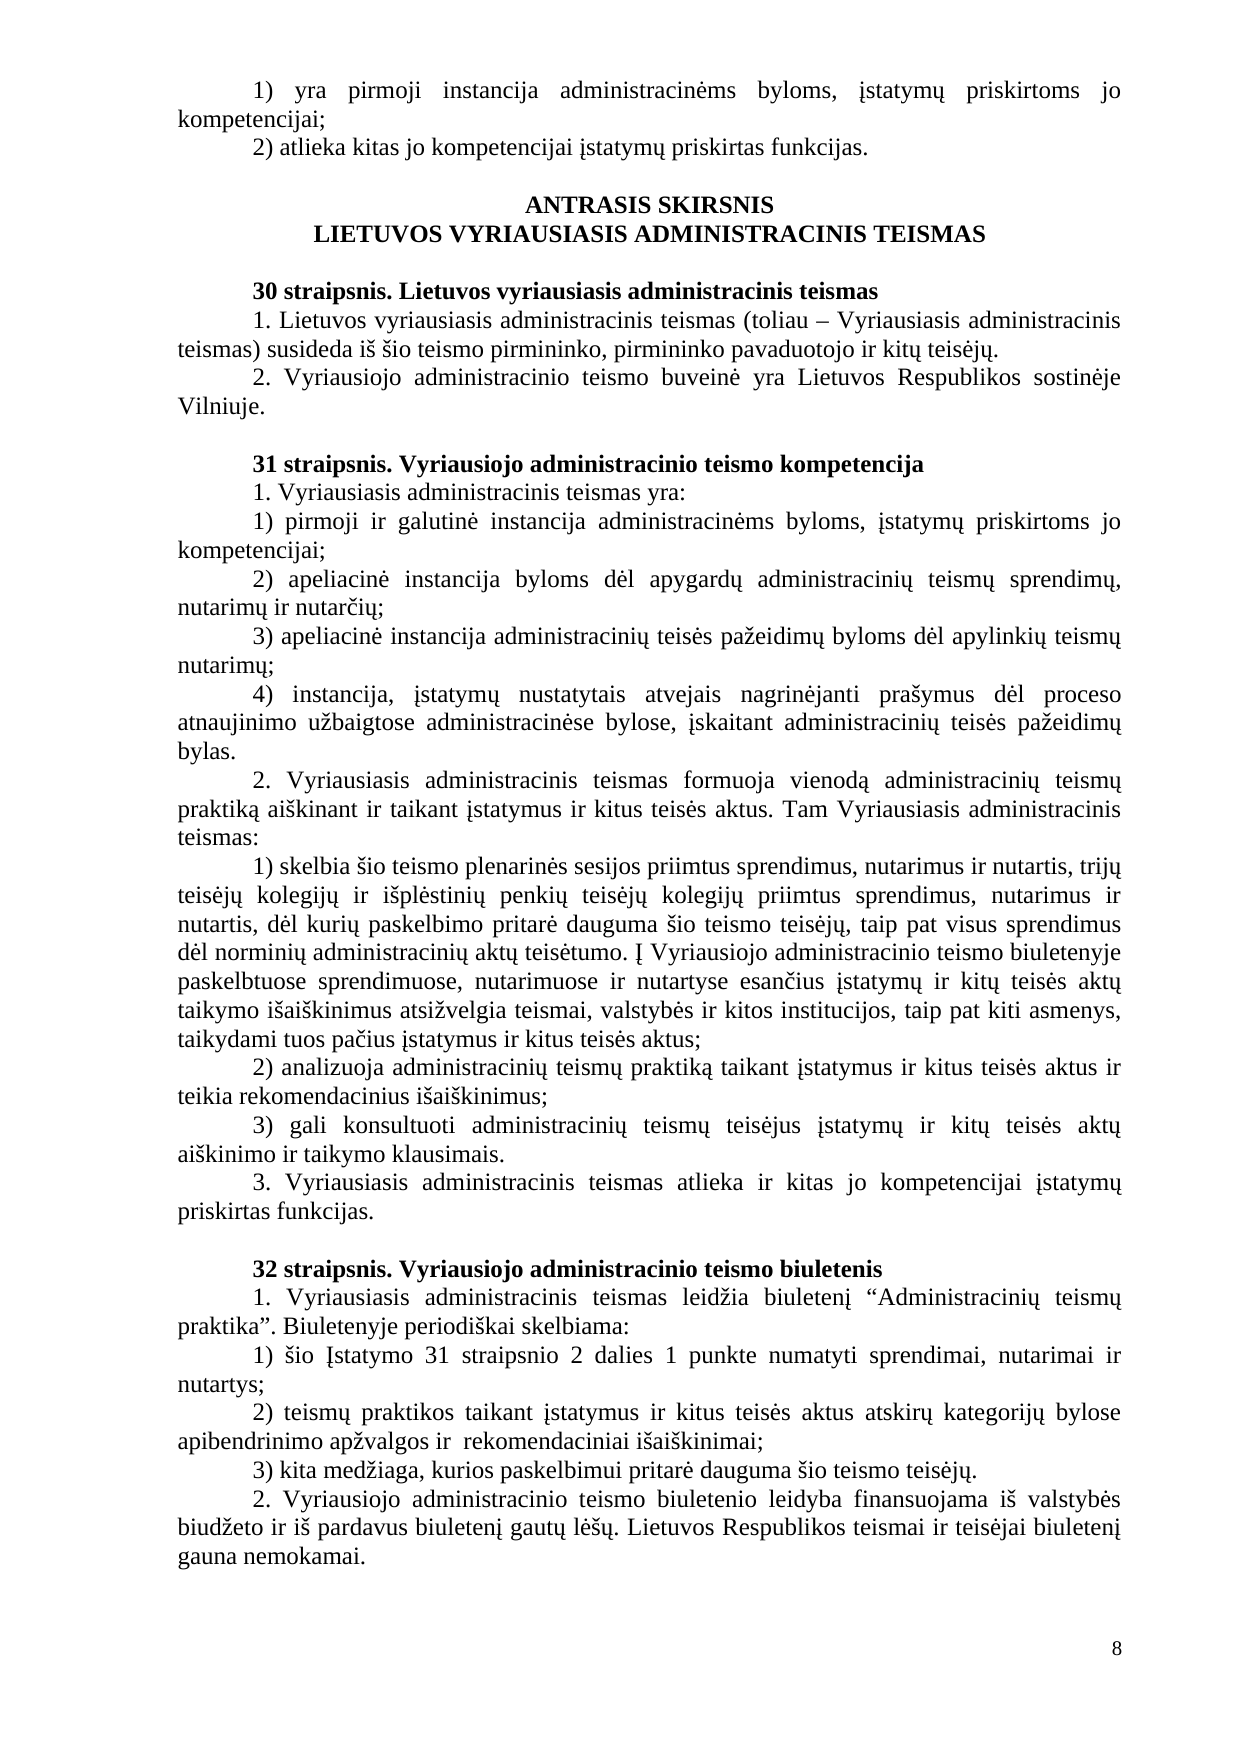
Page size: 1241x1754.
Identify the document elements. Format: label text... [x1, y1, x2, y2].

text 2) apeliacinė instancija byloms dėl apygardų administracinių teismų sprendimų, nutarimų ir nutarčių; [177, 564, 1122, 621]
text 1. Vyriausiasis administracinis teismas yra: [177, 477, 1122, 506]
text 32 straipsnis. Vyriausiojo administracinio teismo biuletenis [177, 1254, 1122, 1282]
text 2. Vyriausiojo administracinio teismo biuletenio leidyba finansuojama iš valstybės biudžeto ir iš pardavus biuletenį gautų lėšų. Lietuvos Respublikos teismai ir teisėjai biuletenį gauna nemokamai. [177, 1484, 1122, 1570]
text 2) teismų praktikos taikant įstatymus ir kitus teisės aktus atskirų kategorijų bylose apibendrinimo apžvalgos ir rekomendaciniai išaiškinimai; [177, 1397, 1122, 1455]
text 1) pirmoji ir galutinė instancija administracinėms byloms, įstatymų priskirtoms jo kompetencijai; [177, 506, 1122, 564]
text 30 straipsnis. Lietuvos vyriausiasis administracinis teismas [177, 276, 1122, 305]
text 1. Lietuvos vyriausiasis administracinis teismas (toliau – Vyriausiasis administracinis teismas) susideda iš šio teismo pirmininko, pirmininko pavaduotojo ir kitų teisėjų. [177, 305, 1122, 362]
text LIETUVOS VYRIAUSIASIS ADMINISTRACINIS TEISMAS [177, 219, 1122, 247]
text 1) šio Įstatymo 31 straipsnio 2 dalies 1 punkte numatyti sprendimai, nutarimai ir nutartys; [177, 1340, 1122, 1397]
text 1) yra pirmoji instancija administracinėms byloms, įstatymų priskirtoms jo kompetencijai; [177, 75, 1122, 132]
text 2. Vyriausiojo administracinio teismo buveinė yra Lietuvos Respublikos sostinėje Vilniuje. [177, 362, 1122, 420]
text 4) instancija, įstatymų nustatytais atvejais nagrinėjanti prašymus dėl proceso atnaujinimo užbaigtose administracinėse bylose, įskaitant administracinių teisės pažeidimų bylas. [177, 679, 1122, 765]
text 1. Vyriausiasis administracinis teismas leidžia biuletenį “Administracinių teismų praktika”. Biuletenyje periodiškai skelbiama: [177, 1282, 1122, 1340]
text 2. Vyriausiasis administracinis teismas formuoja vienodą administracinių teismų praktiką aiškinant ir taikant įstatymus ir kitus teisės aktus. Tam Vyriausiasis administracinis teismas: [177, 765, 1122, 851]
text 3) gali konsultuoti administracinių teismų teisėjus įstatymų ir kitų teisės aktų aiškinimo ir taikymo klausimais. [177, 1110, 1122, 1167]
text ANTRASIS SKIRSNIS [177, 190, 1122, 219]
text 2) analizuoja administracinių teismų praktiką taikant įstatymus ir kitus teisės aktus ir teikia rekomendacinius išaiškinimus; [177, 1052, 1122, 1110]
text 3. Vyriausiasis administracinis teismas atlieka ir kitas jo kompetencijai įstatymų priskirtas funkcijas. [177, 1167, 1122, 1225]
text 2) atlieka kitas jo kompetencijai įstatymų priskirtas funkcijas. [177, 132, 1122, 161]
text 3) apeliacinė instancija administracinių teisės pažeidimų byloms dėl apylinkių teismų nutarimų; [177, 621, 1122, 679]
text 1) skelbia šio teismo plenarinės sesijos priimtus sprendimus, nutarimus ir nutartis, trijų teisėjų kolegijų ir išplėstinių penkių teisėjų kolegijų priimtus sprendimus, nutarimus ir nutartis, dėl kurių paskelbimo pritarė dauguma šio teismo teisėjų, taip pat visus sprendimus dėl norminių administracinių aktų teisėtumo. Į Vyriausiojo administracinio teismo biuletenyje paskelbtuose sprendimuose, nutarimuose ir nutartyse esančius įstatymų ir kitų teisės aktų taikymo išaiškinimus atsižvelgia teismai, valstybės ir kitos institucijos, taip pat kiti asmenys, taikydami tuos pačius įstatymus ir kitus teisės aktus; [177, 851, 1122, 1052]
text 31 straipsnis. Vyriausiojo administracinio teismo kompetencija [177, 449, 1122, 477]
text 3) kita medžiaga, kurios paskelbimui pritarė dauguma šio teismo teisėjų. [177, 1455, 1122, 1484]
